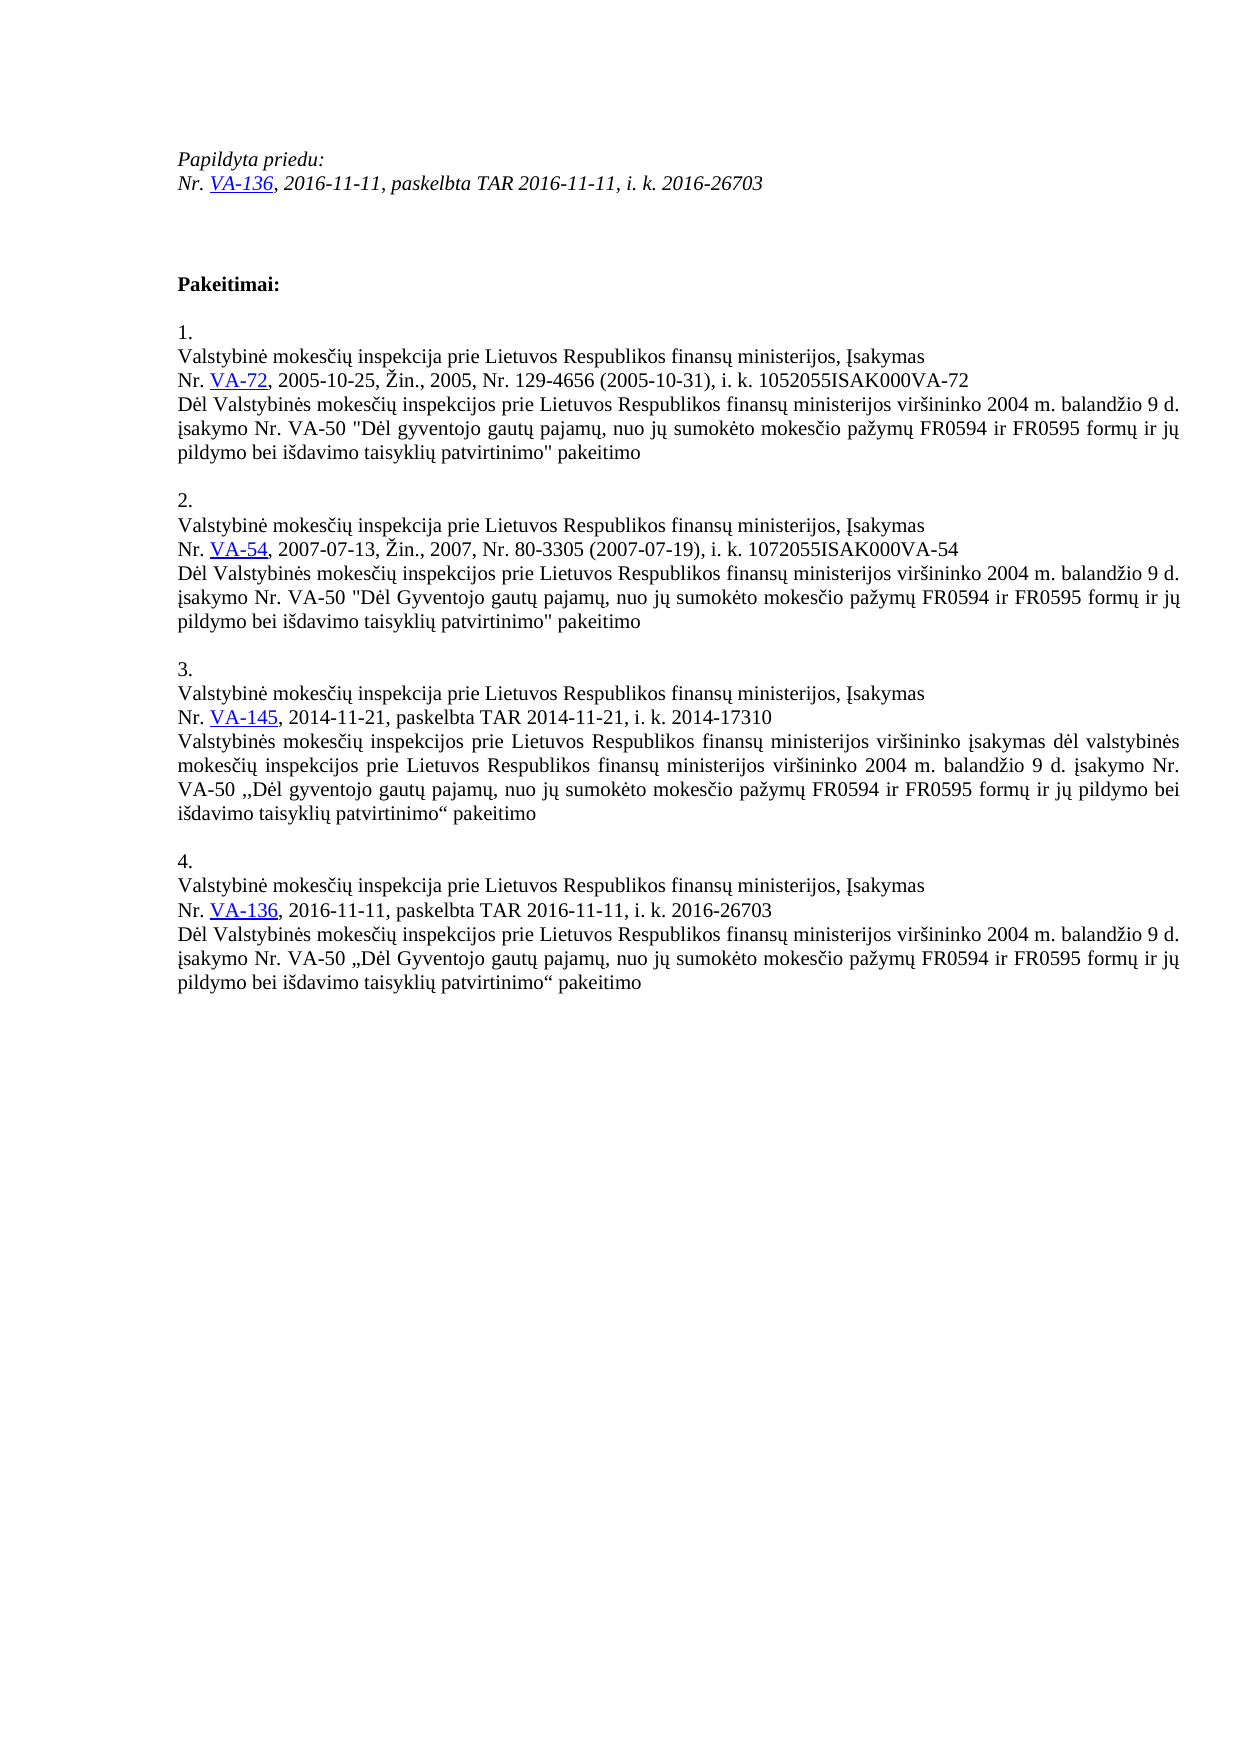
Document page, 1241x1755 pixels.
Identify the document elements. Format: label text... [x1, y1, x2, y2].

text Nr. VA-136, 2016-11-11, paskelbta TAR 2016-11-11, i. k. 2016-26703 [177, 171, 1181, 195]
text Nr. VA-145, 2014-11-21, paskelbta TAR 2014-11-21, i. k. 2014-17310 [177, 705, 1181, 729]
text Nr. VA-136, 2016-11-11, paskelbta TAR 2016-11-11, i. k. 2016-26703 [177, 897, 1181, 922]
text 4. [177, 849, 1181, 873]
text Valstybinės mokesčių inspekcijos prie Lietuvos Respublikos finansų ministerijos viršininko įsakymas dėl valstybinės mokesčių inspekcijos prie Lietuvos Respublikos finansų ministerijos viršininko 2004 m. balandžio 9 d. įsakymo Nr. VA-50 ,,Dėl gyventojo gautų pajamų, nuo jų sumokėto mokesčio pažymų FR0594 ir FR0595 formų ir jų pildymo bei išdavimo taisyklių patvirtinimo“ pakeitimo [177, 729, 1181, 825]
text Nr. VA-72, 2005-10-25, Žin., 2005, Nr. 129-4656 (2005-10-31), i. k. 1052055ISAK000VA-72 [177, 368, 1181, 392]
text 3. [177, 657, 1181, 681]
text Valstybinė mokesčių inspekcija prie Lietuvos Respublikos finansų ministerijos, Įsakymas [177, 512, 1181, 537]
text Papildyta priedu: [177, 147, 1181, 171]
text Pakeitimai: [177, 272, 1181, 296]
text Dėl Valstybinės mokesčių inspekcijos prie Lietuvos Respublikos finansų ministerijos viršininko 2004 m. balandžio 9 d. įsakymo Nr. VA-50 "Dėl Gyventojo gautų pajamų, nuo jų sumokėto mokesčio pažymų FR0594 ir FR0595 formų ir jų pildymo bei išdavimo taisyklių patvirtinimo" pakeitimo [177, 561, 1181, 633]
text Dėl Valstybinės mokesčių inspekcijos prie Lietuvos Respublikos finansų ministerijos viršininko 2004 m. balandžio 9 d. įsakymo Nr. VA-50 "Dėl gyventojo gautų pajamų, nuo jų sumokėto mokesčio pažymų FR0594 ir FR0595 formų ir jų pildymo bei išdavimo taisyklių patvirtinimo" pakeitimo [177, 392, 1181, 464]
text Valstybinė mokesčių inspekcija prie Lietuvos Respublikos finansų ministerijos, Įsakymas [177, 681, 1181, 705]
text 1. [177, 320, 1181, 344]
text 2. [177, 488, 1181, 512]
text Nr. VA-54, 2007-07-13, Žin., 2007, Nr. 80-3305 (2007-07-19), i. k. 1072055ISAK000VA-54 [177, 537, 1181, 561]
text Valstybinė mokesčių inspekcija prie Lietuvos Respublikos finansų ministerijos, Įsakymas [177, 873, 1181, 897]
text Dėl Valstybinės mokesčių inspekcijos prie Lietuvos Respublikos finansų ministerijos viršininko 2004 m. balandžio 9 d. įsakymo Nr. VA-50 „Dėl Gyventojo gautų pajamų, nuo jų sumokėto mokesčio pažymų FR0594 ir FR0595 formų ir jų pildymo bei išdavimo taisyklių patvirtinimo“ pakeitimo [177, 922, 1181, 994]
text Valstybinė mokesčių inspekcija prie Lietuvos Respublikos finansų ministerijos, Įsakymas [177, 344, 1181, 368]
